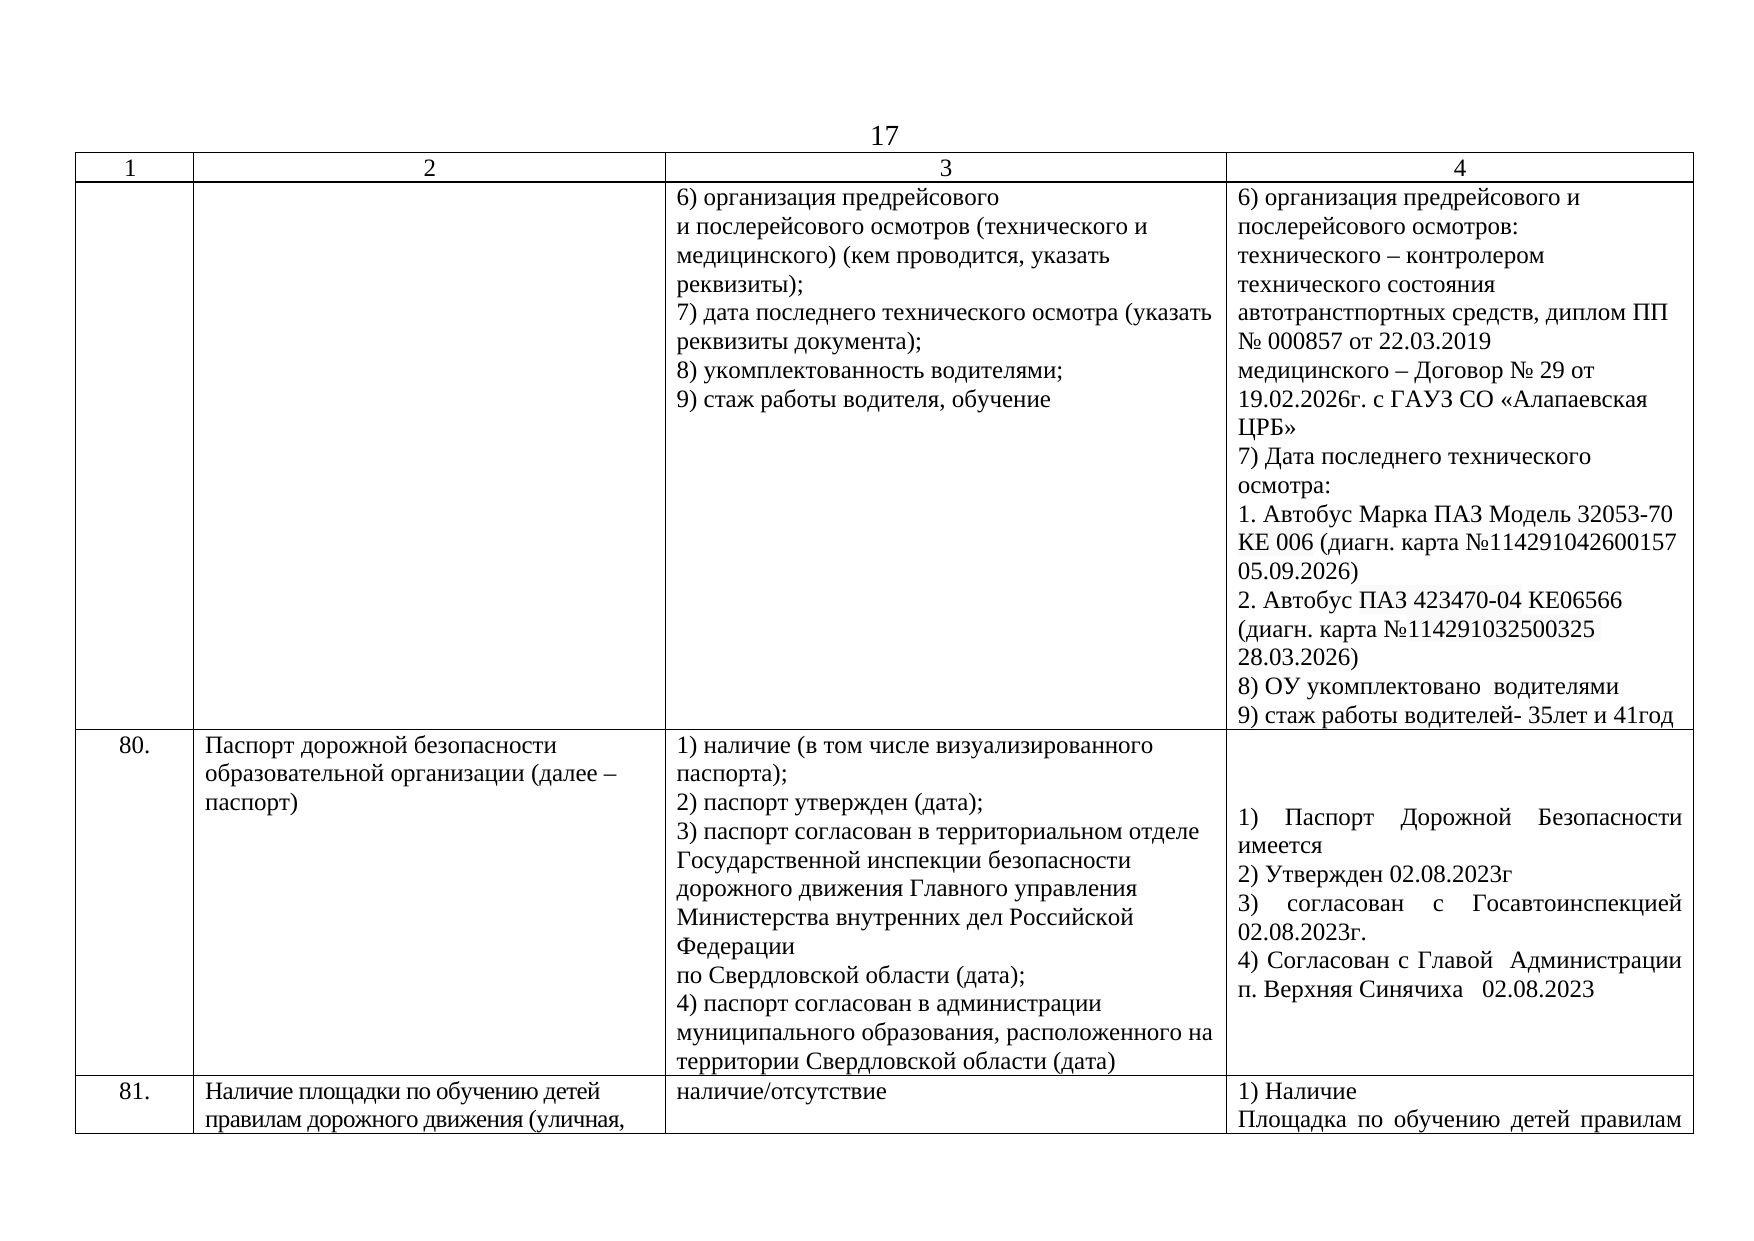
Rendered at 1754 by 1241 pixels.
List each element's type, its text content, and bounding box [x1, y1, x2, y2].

table_cell Наличие площадки по обучению детей правилам дорожного движения (уличная, [194, 1076, 665, 1133]
table_header 1 [76, 153, 193, 181]
table_cell 1) Паспорт Дорожной Безопасности имеется 2) Утвержден 02.08.2023г 3) согласован с Госавтоинспекцией 02.08.2023г. 4) Согласован с Главой Администрации п. Верхняя Синячиха 02.08.2023 [1227, 730, 1693, 1075]
table_cell 1) наличие (в том числе визуализированного паспорта); 2) паспорт утвержден (дата); 3) паспорт согласован в территориальном отделе Государственной инспекции безопасности дорожного движения Главного управления Министерства внутренних дел Российской Федерации по Свердловской области (дата); 4) паспорт согласован в администрации муниципального образования, расположенного на территории Свердловской области (дата) [666, 730, 1226, 1075]
table_cell Паспорт дорожной безопасности образовательной организации (далее – паспорт) [194, 730, 665, 1075]
table_cell [76, 183, 193, 729]
table_cell [194, 183, 665, 729]
table_header 3 [666, 153, 1226, 181]
table_header 4 [1227, 153, 1693, 181]
table_cell 81. [76, 1076, 193, 1133]
table_cell наличие/отсутствие [666, 1076, 1226, 1133]
table_cell 6) организация предрейсового и послерейсового осмотров (технического и медицинского) (кем проводится, указать реквизиты); 7) дата последнего технического осмотра (указать реквизиты документа); 8) укомплектованность водителями; 9) стаж работы водителя, обучение [666, 183, 1226, 729]
table_cell 6) организация предрейсового и послерейсового осмотров: технического – контролером технического состояния автотранстпортных средств, диплом ПП № 000857 от 22.03.2019 медицинского – Договор № 29 от 19.02.2026г. с ГАУЗ СО «Алапаевская ЦРБ» 7) Дата последнего технического осмотра: 1. Автобус Марка ПАЗ Модель 32053-70 КЕ 006 (диагн. карта №114291042600157 05.09.2026) 2. Автобус ПАЗ 423470-04 КЕ06566 (диагн. карта №114291032500325 28.03.2026) 8) ОУ укомплектовано водителями 9) стаж работы водителей- 35лет и 41год [1227, 183, 1693, 729]
table_header 2 [194, 153, 665, 181]
table_cell 1) Наличие Площадка по обучению детей правилам [1227, 1076, 1693, 1133]
table_cell 80. [76, 730, 193, 1075]
